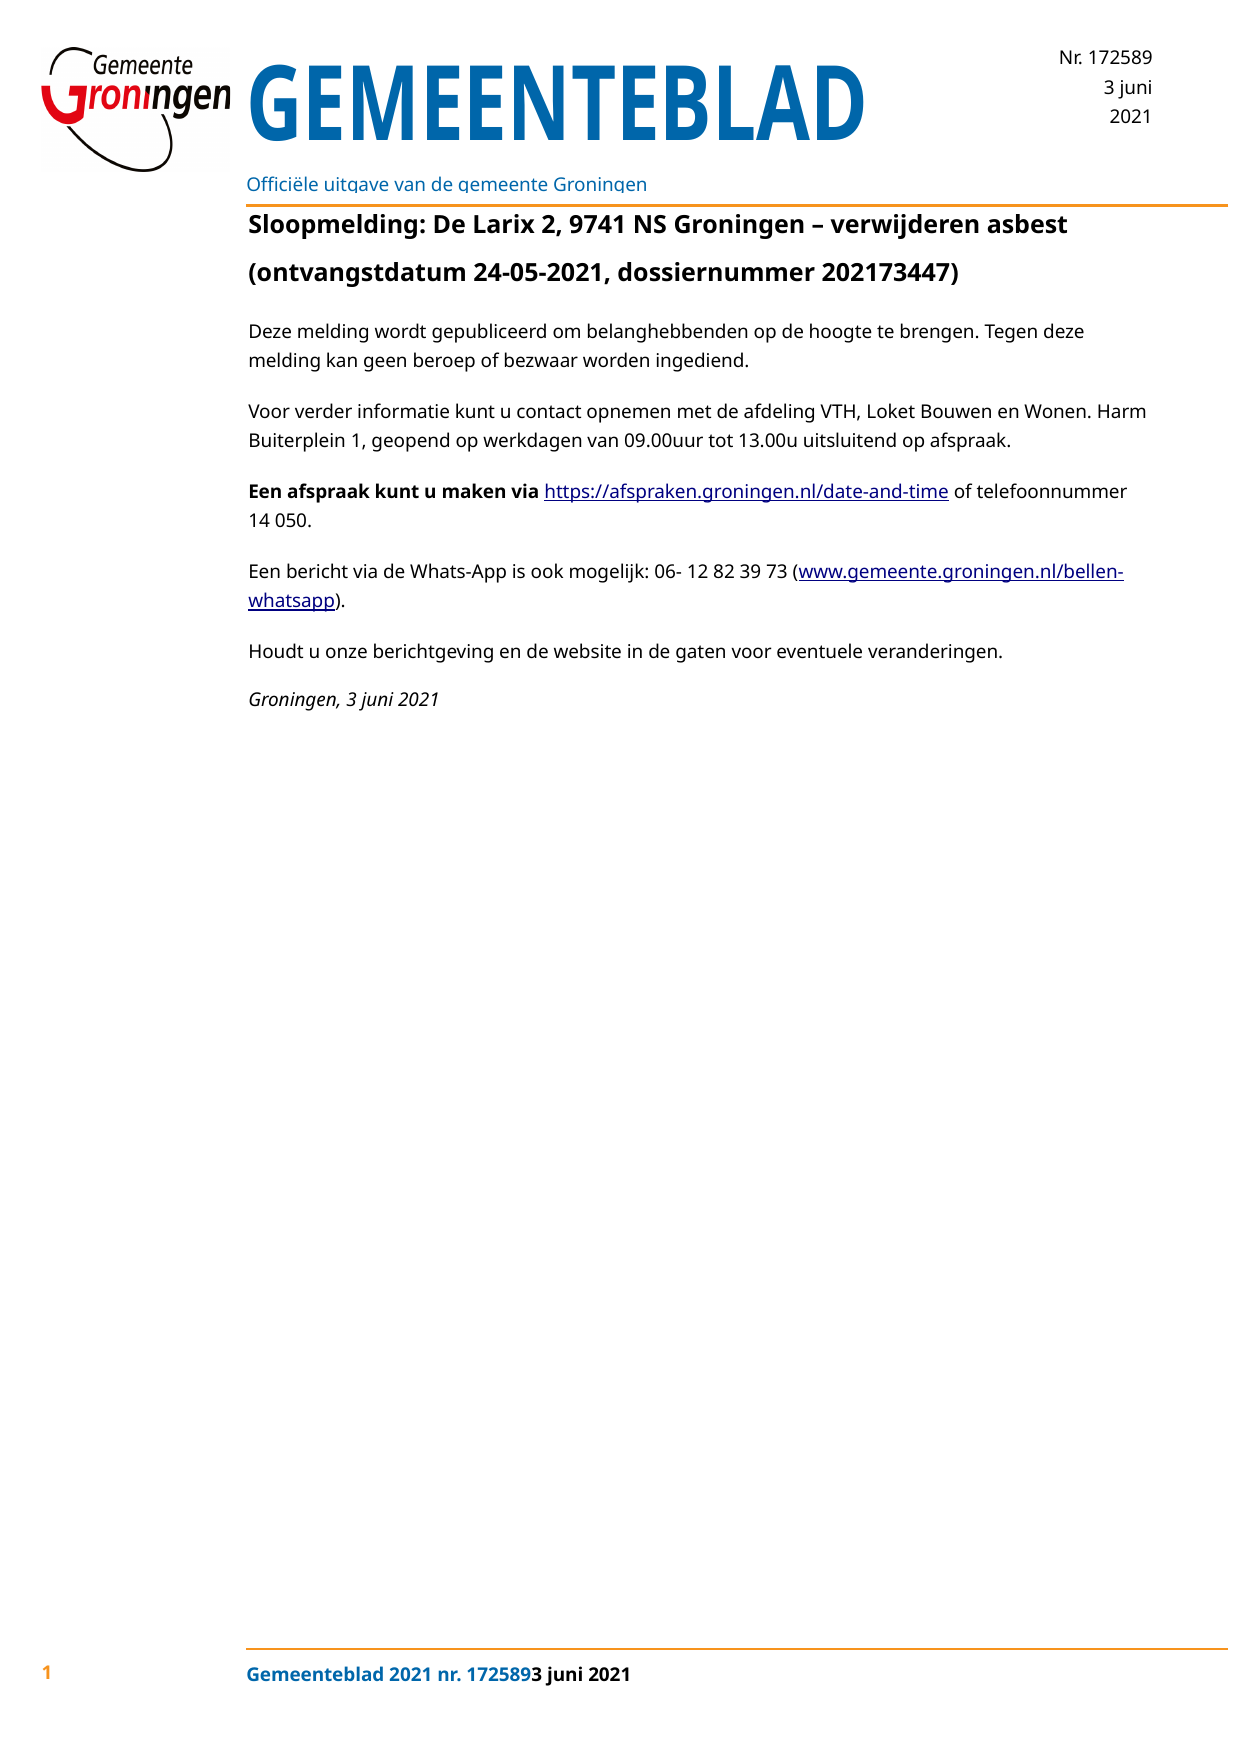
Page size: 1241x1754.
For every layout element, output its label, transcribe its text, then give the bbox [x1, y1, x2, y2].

text Een bericht via de Whats-App is ook mogelijk: 06- 12 82 39 73 (www.gemeente.groningen.nl/bellen-whatsapp). [248, 558, 1152, 613]
text Sloopmelding: De Larix 2, 9741 NS Groningen – verwijderen asbest (ontvangstdatum 24-05-2021, dossiernummer 202173447) [248, 207, 1152, 288]
text Een afspraak kunt u maken via https://afspraken.groningen.nl/date-and-time of telefoonnummer 14 050. [248, 478, 1152, 533]
text Voor verder informatie kunt u contact opnemen met de afdeling VTH, Loket Bouwen en Wonen. Harm Buiterplein 1, geopend op werkdagen van 09.00uur tot 13.00u uitsluitend op afspraak. [248, 398, 1152, 453]
text Houdt u onze berichtgeving en de website in de gaten voor eventuele veranderingen. [248, 638, 1152, 664]
picture [41, 47, 231, 172]
text Deze melding wordt gepubliceerd om belanghebbenden op de hoogte te brengen. Tegen deze melding kan geen beroep of bezwaar worden ingediend. [248, 318, 1152, 373]
text Groningen, 3 juni 2021 [248, 686, 1152, 711]
